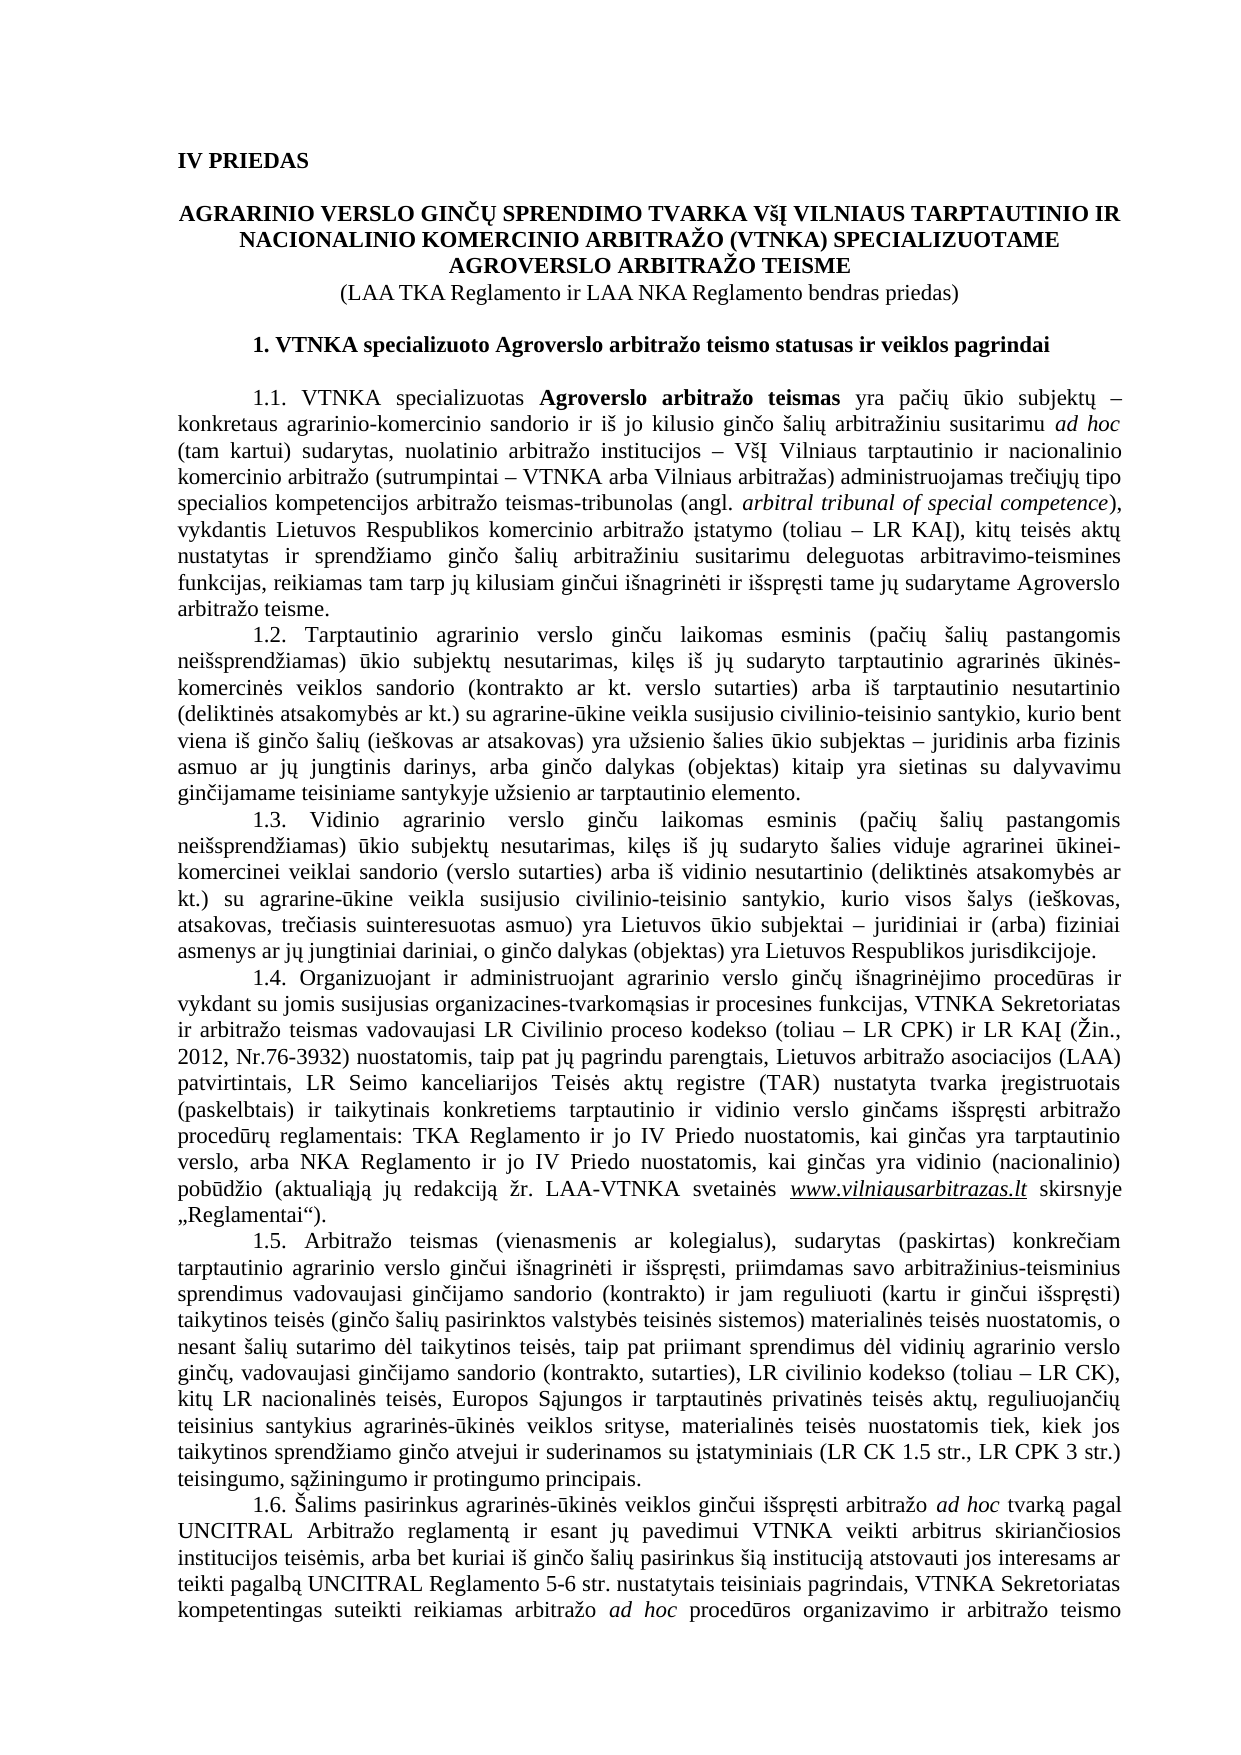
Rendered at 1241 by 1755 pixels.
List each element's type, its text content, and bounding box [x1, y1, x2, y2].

text 1.2. Tarptautinio agrarinio verslo ginču laikomas esminis (pačių šalių pastangomis neišsprendžiamas) ūkio subjektų nesutarimas, kilęs iš jų sudaryto tarptautinio agrarinės ūkinės-komercinės veiklos sandorio (kontrakto ar kt. verslo sutarties) arba iš tarptautinio nesutartinio (deliktinės atsakomybės ar kt.) su agrarine-ūkine veikla susijusio civilinio-teisinio santykio, kurio bent viena iš ginčo šalių (ieškovas ar atsakovas) yra užsienio šalies ūkio subjektas – juridinis arba fizinis asmuo ar jų jungtinis darinys, arba ginčo dalykas (objektas) kitaip yra sietinas su dalyvavimu ginčijamame teisiniame santykyje užsienio ar tarptautinio elemento. [177, 621, 1122, 806]
text 1. VTNKA specializuoto Agroverslo arbitražo teismo statusas ir veiklos pagrindai [177, 331, 1122, 358]
text (LAA TKA Reglamento ir LAA NKA Reglamento bendras priedas) [177, 279, 1122, 305]
text AGRARINIO VERSLO GINČŲ SPRENDIMO TVARKA VšĮ VILNIAUS TARPTAUTINIO IR NACIONALINIO KOMERCINIO ARBITRAŽO (VTNKA) SPECIALIZUOTAME AGROVERSLO ARBITRAŽO TEISME [177, 199, 1122, 279]
text 1.5. Arbitražo teismas (vienasmenis ar kolegialus), sudarytas (paskirtas) konkrečiam tarptautinio agrarinio verslo ginčui išnagrinėti ir išspręsti, priimdamas savo arbitražinius-teisminius sprendimus vadovaujasi ginčijamo sandorio (kontrakto) ir jam reguliuoti (kartu ir ginčui išspręsti) taikytinos teisės (ginčo šalių pasirinktos valstybės teisinės sistemos) materialinės teisės nuostatomis, o nesant šalių sutarimo dėl taikytinos teisės, taip pat priimant sprendimus dėl vidinių agrarinio verslo ginčų, vadovaujasi ginčijamo sandorio (kontrakto, sutarties), LR civilinio kodekso (toliau – LR CK), kitų LR nacionalinės teisės, Europos Sąjungos ir tarptautinės privatinės teisės aktų, reguliuojančių teisinius santykius agrarinės-ūkinės veiklos srityse, materialinės teisės nuostatomis tiek, kiek jos taikytinos sprendžiamo ginčo atvejui ir suderinamos su įstatyminiais (LR CK 1.5 str., LR CPK 3 str.) teisingumo, sąžiningumo ir protingumo principais. [177, 1227, 1122, 1491]
text 1.4. Organizuojant ir administruojant agrarinio verslo ginčų išnagrinėjimo procedūras ir vykdant su jomis susijusias organizacines-tvarkomąsias ir procesines funkcijas, VTNKA Sekretoriatas ir arbitražo teismas vadovaujasi LR Civilinio proceso kodekso (toliau – LR CPK) ir LR KAĮ (Žin., 2012, Nr.76-3932) nuostatomis, taip pat jų pagrindu parengtais, Lietuvos arbitražo asociacijos (LAA) patvirtintais, LR Seimo kanceliarijos Teisės aktų registre (TAR) nustatyta tvarka įregistruotais (paskelbtais) ir taikytinais konkretiems tarptautinio ir vidinio verslo ginčams išspręsti arbitražo procedūrų reglamentais: TKA Reglamento ir jo IV Priedo nuostatomis, kai ginčas yra tarptautinio verslo, arba NKA Reglamento ir jo IV Priedo nuostatomis, kai ginčas yra vidinio (nacionalinio) pobūdžio (aktualiąją jų redakciją žr. LAA-VTNKA svetainės www.vilniausarbitrazas.lt skirsnyje „Reglamentai“). [177, 964, 1122, 1227]
text IV PRIEDAS [177, 147, 1122, 173]
text 1.3. Vidinio agrarinio verslo ginču laikomas esminis (pačių šalių pastangomis neišsprendžiamas) ūkio subjektų nesutarimas, kilęs iš jų sudaryto šalies viduje agrarinei ūkinei-komercinei veiklai sandorio (verslo sutarties) arba iš vidinio nesutartinio (deliktinės atsakomybės ar kt.) su agrarine-ūkine veikla susijusio civilinio-teisinio santykio, kurio visos šalys (ieškovas, atsakovas, trečiasis suinteresuotas asmuo) yra Lietuvos ūkio subjektai – juridiniai ir (arba) fiziniai asmenys ar jų jungtiniai dariniai, o ginčo dalykas (objektas) yra Lietuvos Respublikos jurisdikcijoje. [177, 806, 1122, 964]
text 1.1. VTNKA specializuotas Agroverslo arbitražo teismas yra pačių ūkio subjektų – konkretaus agrarinio-komercinio sandorio ir iš jo kilusio ginčo šalių arbitražiniu susitarimu ad hoc (tam kartui) sudarytas, nuolatinio arbitražo institucijos – VšĮ Vilniaus tarptautinio ir nacionalinio komercinio arbitražo (sutrumpintai – VTNKA arba Vilniaus arbitražas) administruojamas trečiųjų tipo specialios kompetencijos arbitražo teismas-tribunolas (angl. arbitral tribunal of special competence), vykdantis Lietuvos Respublikos komercinio arbitražo įstatymo (toliau – LR KAĮ), kitų teisės aktų nustatytas ir sprendžiamo ginčo šalių arbitražiniu susitarimu deleguotas arbitravimo-teismines funkcijas, reikiamas tam tarp jų kilusiam ginčui išnagrinėti ir išspręsti tame jų sudarytame Agroverslo arbitražo teisme. [177, 384, 1122, 621]
text 1.6. Šalims pasirinkus agrarinės-ūkinės veiklos ginčui išspręsti arbitražo ad hoc tvarką pagal UNCITRAL Arbitražo reglamentą ir esant jų pavedimui VTNKA veikti arbitrus skiriančiosios institucijos teisėmis, arba bet kuriai iš ginčo šalių pasirinkus šią instituciją atstovauti jos interesams ar teikti pagalbą UNCITRAL Reglamento 5-6 str. nustatytais teisiniais pagrindais, VTNKA Sekretoriatas kompetentingas suteikti reikiamas arbitražo ad hoc procedūros organizavimo ir arbitražo teismo [177, 1491, 1122, 1623]
